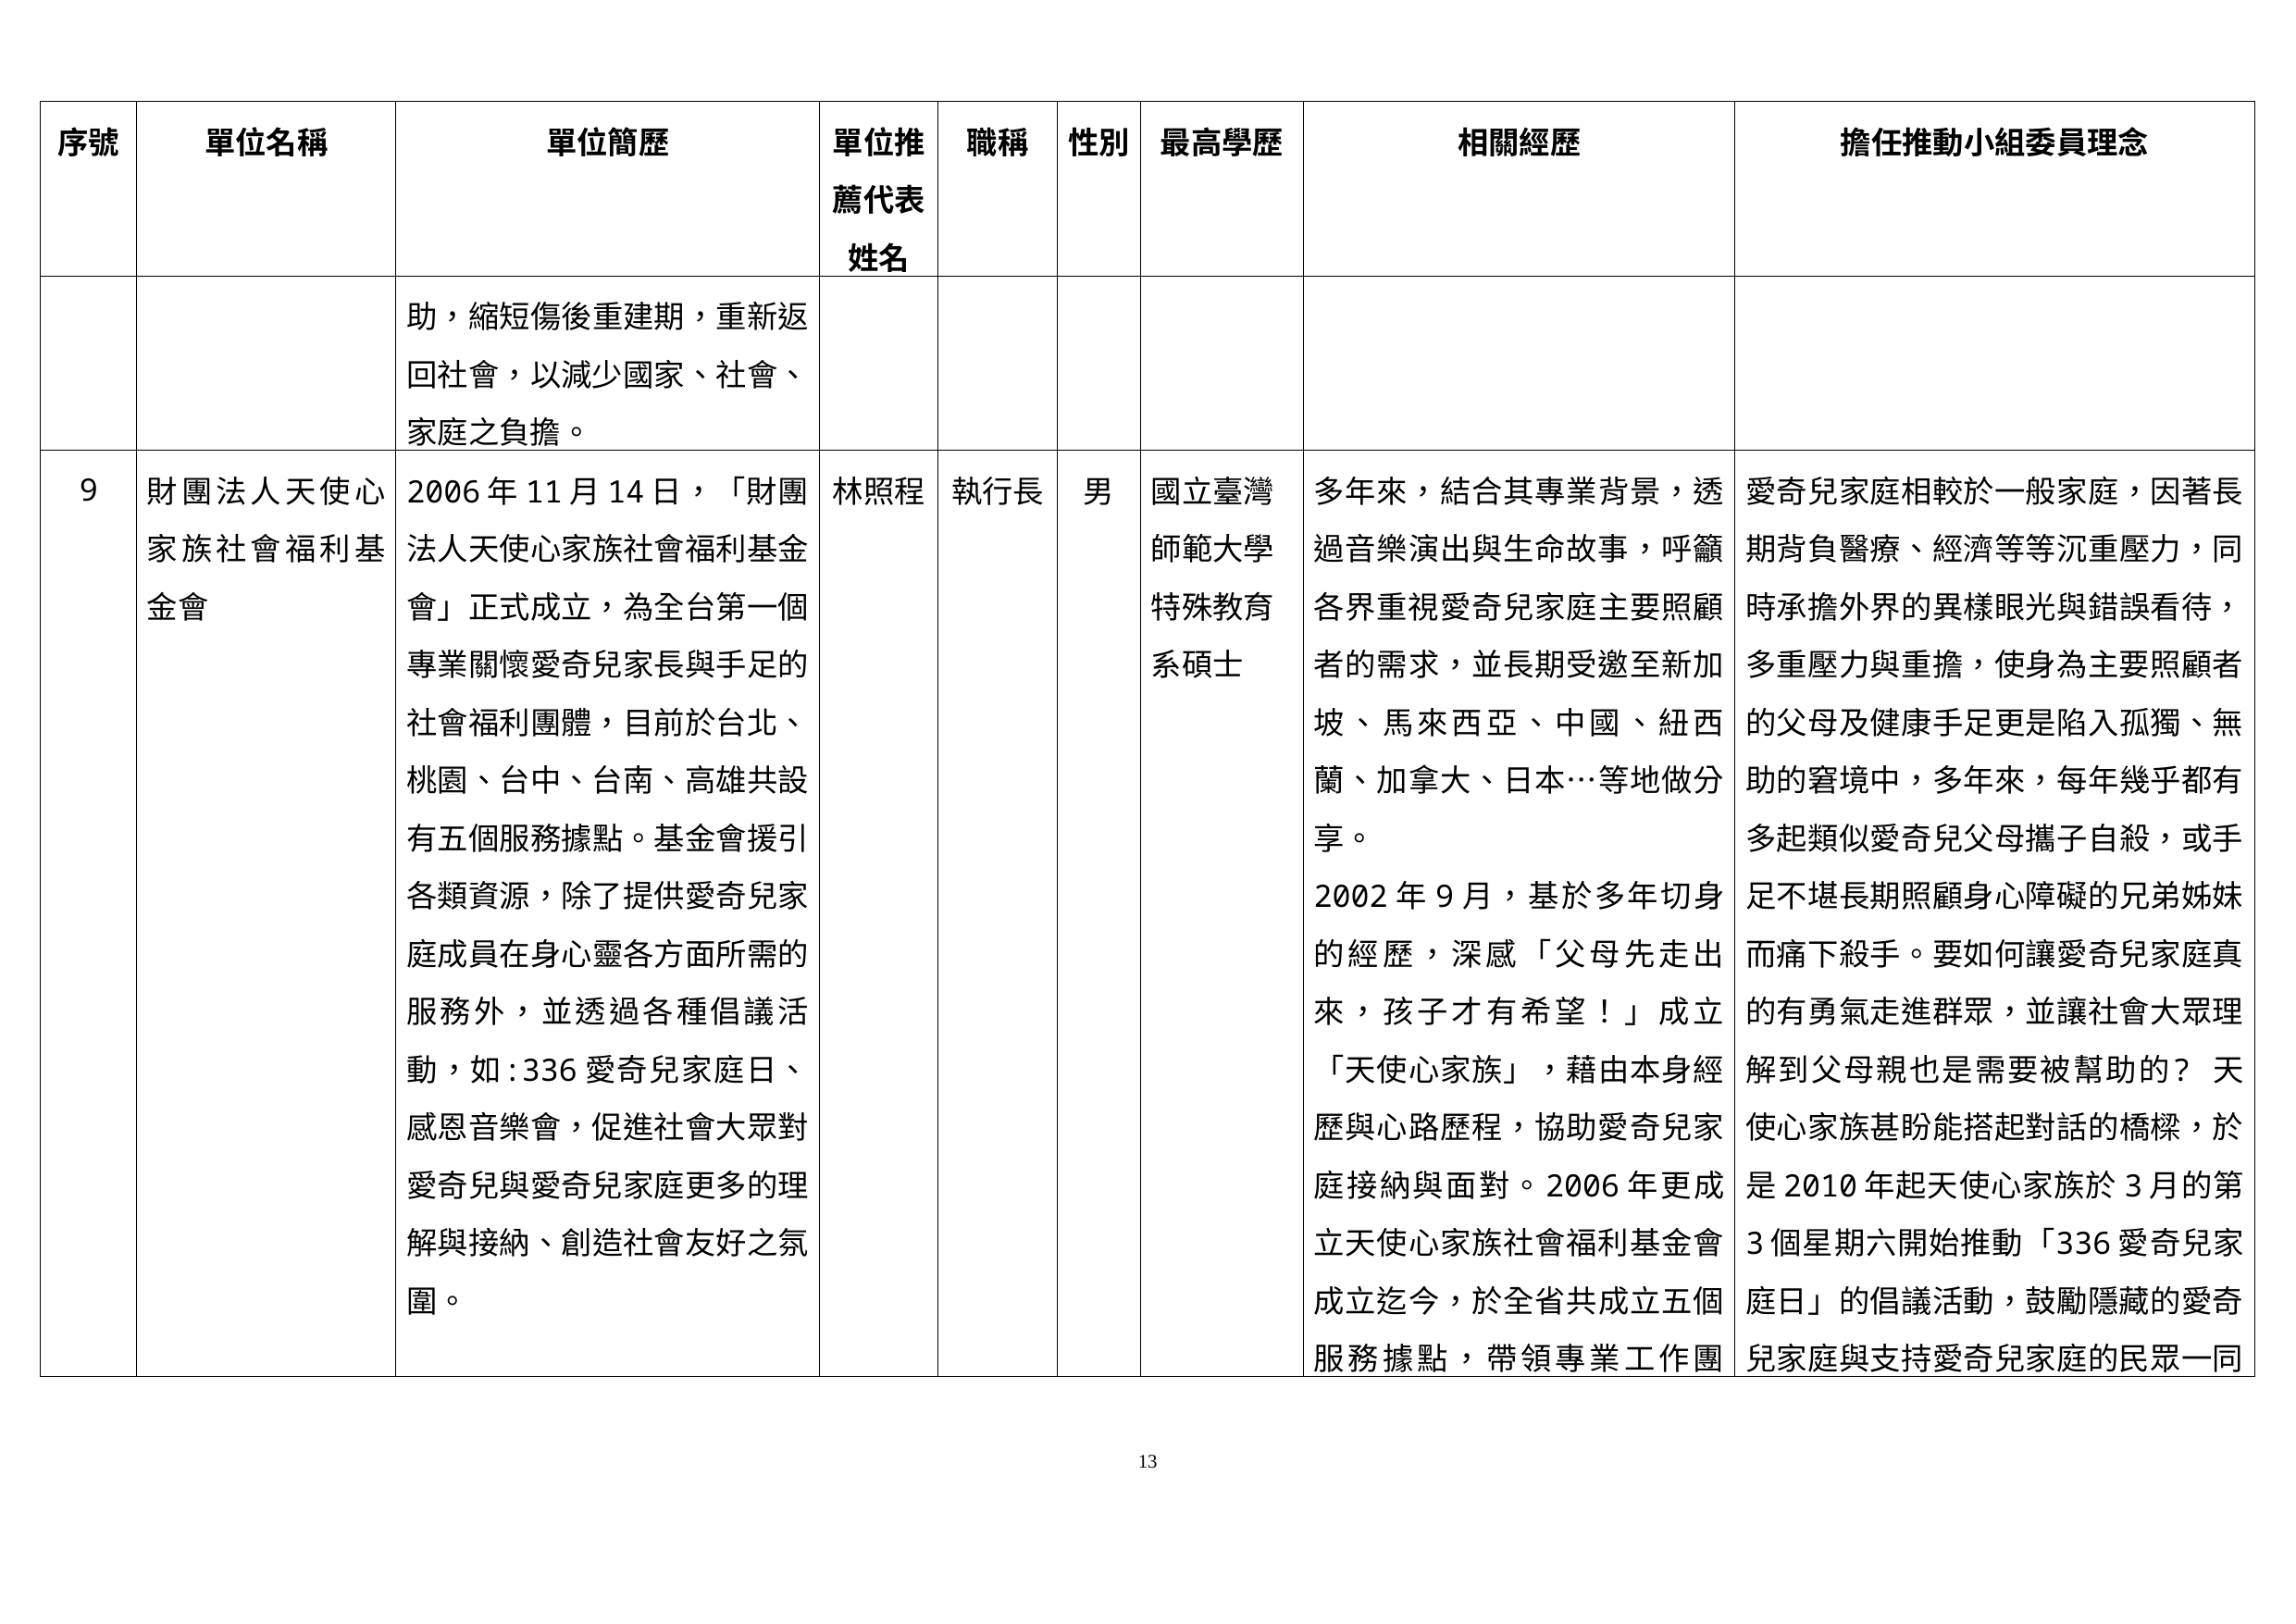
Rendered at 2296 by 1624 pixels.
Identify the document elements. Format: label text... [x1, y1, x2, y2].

table_header 相關經歷 [1304, 102, 1734, 276]
table_cell [41, 277, 136, 450]
table_header 職稱 [938, 102, 1057, 276]
table_cell 男 [1058, 451, 1140, 1376]
table_cell [1141, 277, 1303, 450]
table_cell 財團法人天使心家族社會福利基金會 [137, 451, 395, 1376]
table_cell [1735, 277, 2254, 450]
table_cell 9 [41, 451, 136, 1376]
table_cell 林照程 [820, 451, 937, 1376]
table_header 單位簡歷 [396, 102, 819, 276]
table_header 單位推薦代表姓名 [820, 102, 937, 276]
table_cell 國立臺灣師範大學特殊教育系碩士 [1141, 451, 1303, 1376]
table_cell 助，縮短傷後重建期，重新返回社會，以減少國家、社會、家庭之負擔。 [396, 277, 819, 450]
table_cell [1304, 277, 1734, 450]
table_header 最高學歷 [1141, 102, 1303, 276]
table_cell 多年來，結合其專業背景，透過音樂演出與生命故事，呼籲各界重視愛奇兒家庭主要照顧者的需求，並長期受邀至新加坡、馬來西亞、中國、紐西蘭、加拿大、日本…等地做分享。 2002年9月，基於多年切身的經歷，深感「父母先走出來，孩子才有希望！」成立「天使心家族」，藉由本身經歷與心路歷程，協助愛奇兒家庭接納與面對。2006年更成立天使心家族社會福利基金會成立迄今，於全省共成立五個服務據點，帶領專業工作團 [1304, 451, 1734, 1376]
table_header 單位名稱 [137, 102, 395, 276]
table_header 序號 [41, 102, 136, 276]
table_cell [938, 277, 1057, 450]
table_cell [137, 277, 395, 450]
table_cell [820, 277, 937, 450]
table_cell 愛奇兒家庭相較於一般家庭，因著長期背負醫療、經濟等等沉重壓力，同時承擔外界的異樣眼光與錯誤看待，多重壓力與重擔，使身為主要照顧者的父母及健康手足更是陷入孤獨、無助的窘境中，多年來，每年幾乎都有多起類似愛奇兒父母攜子自殺，或手足不堪長期照顧身心障礙的兄弟姊妹而痛下殺手。要如何讓愛奇兒家庭真的有勇氣走進群眾，並讓社會大眾理解到父母親也是需要被幫助的? 天使心家族甚盼能搭起對話的橋樑，於是2010年起天使心家族於3月的第3個星期六開始推動「336愛奇兒家庭日」的倡議活動，鼓勵隱藏的愛奇兒家庭與支持愛奇兒家庭的民眾一同 [1735, 451, 2254, 1376]
table_cell [1058, 277, 1140, 450]
table_header 性別 [1058, 102, 1140, 276]
table_cell 2006年11月14日，「財團法人天使心家族社會福利基金會」正式成立，為全台第一個專業關懷愛奇兒家長與手足的社會福利團體，目前於台北、桃園、台中、台南、高雄共設有五個服務據點。基金會援引各類資源，除了提供愛奇兒家庭成員在身心靈各方面所需的服務外，並透過各種倡議活動，如:336愛奇兒家庭日、感恩音樂會，促進社會大眾對愛奇兒與愛奇兒家庭更多的理解與接納、創造社會友好之氛圍。 [396, 451, 819, 1376]
table_header 擔任推動小組委員理念 [1735, 102, 2254, 276]
table_cell 執行長 [938, 451, 1057, 1376]
